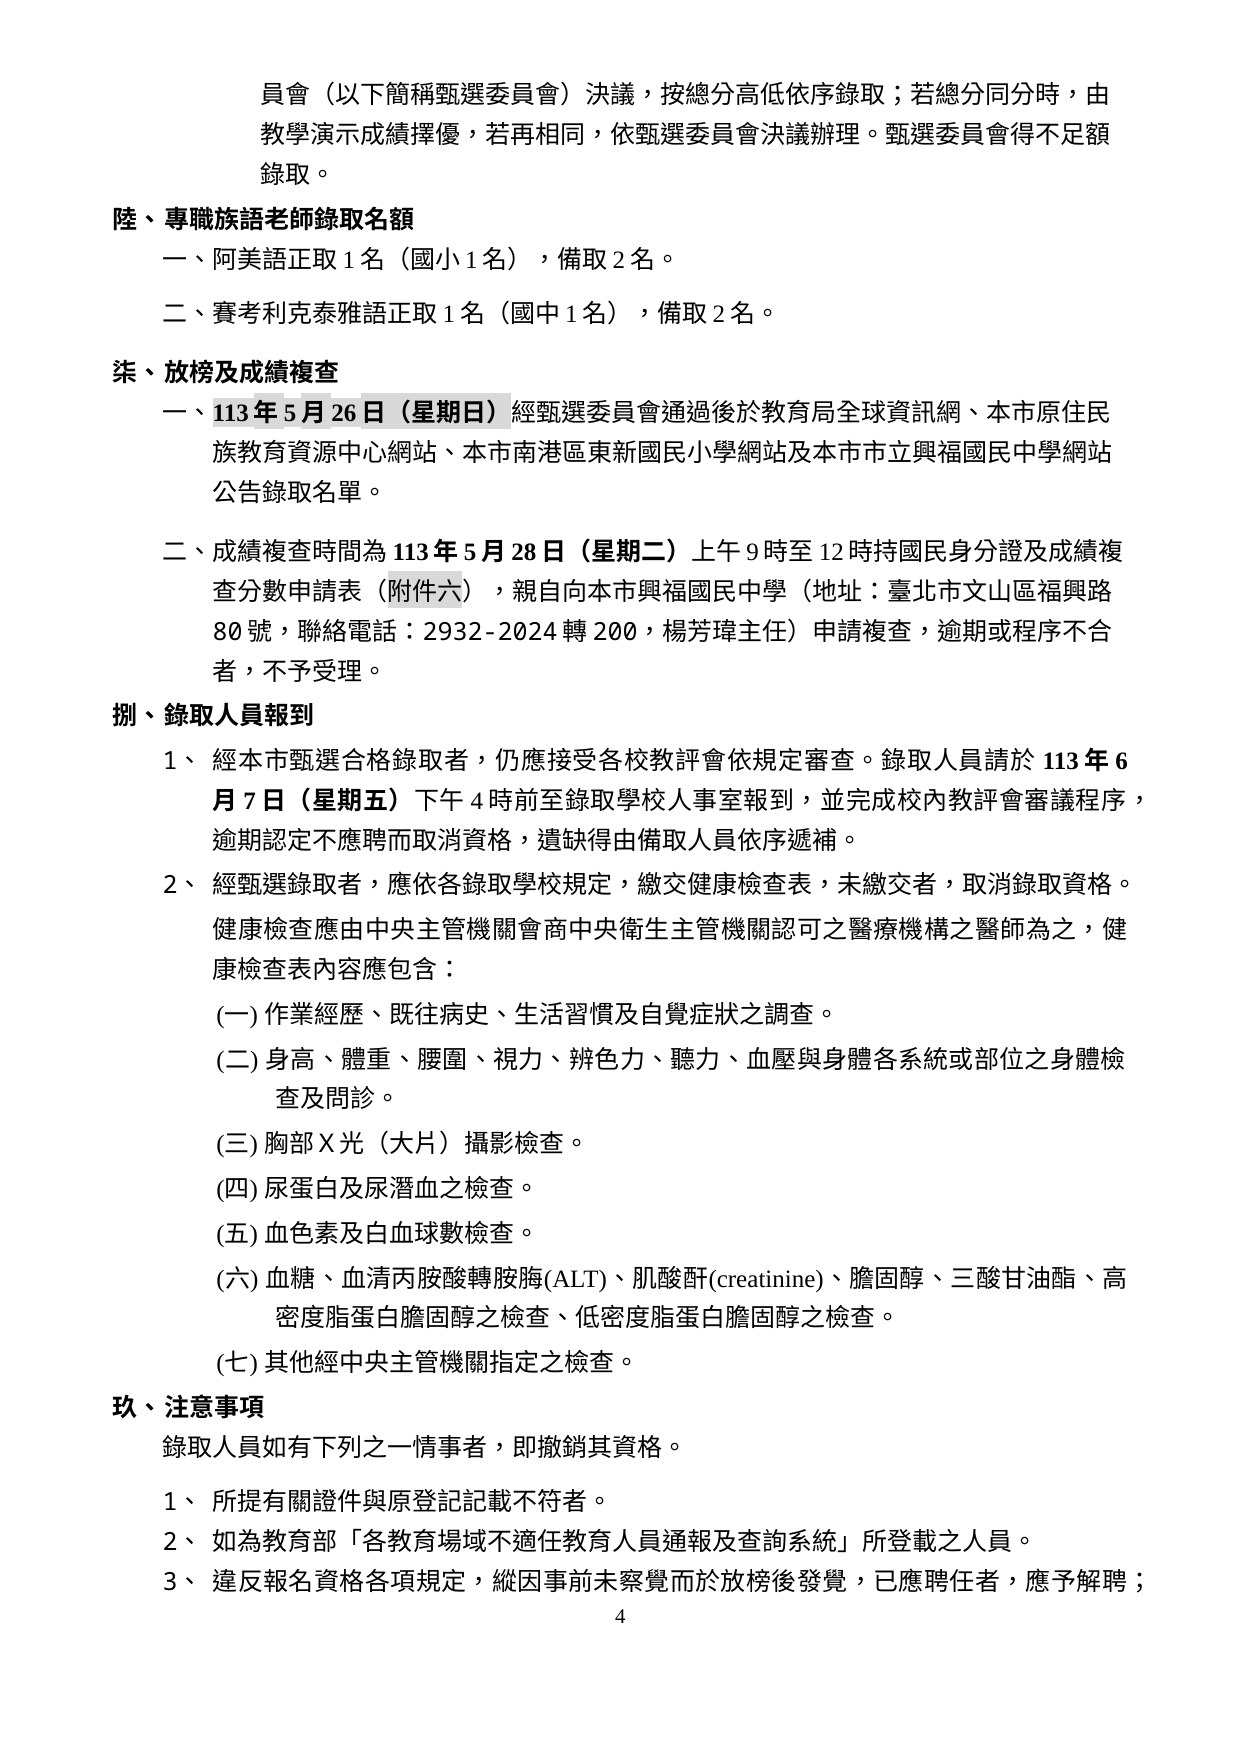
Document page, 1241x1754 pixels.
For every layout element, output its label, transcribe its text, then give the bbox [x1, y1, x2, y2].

text 一、阿美語正取1名（國小1名），備取2名。 [162, 239, 1128, 275]
list 經甄選錄取者，應依各錄取學校規定，繳交健康檢查表，未繳交者，取消錄取資格。 [162, 865, 1128, 901]
text (四) 尿蛋白及尿潛血之檢查。 [216, 1168, 1128, 1205]
text (五) 血色素及白血球數檢查。 [216, 1213, 1128, 1249]
text 一、113年5月26日（星期日）經甄選委員會通過後於教育局全球資訊網、本市原住民族教育資源中心網站、本市南港區東新國民小學網站及本市市立興福國民中學網站公告錄取名單。 [162, 393, 1128, 508]
list 違反報名資格各項規定，縱因事前未察覺而於放榜後發覺，已應聘任者，應予解聘；未聘用者，逕予註銷錄取資格。 [162, 1561, 1128, 1597]
text (一) 作業經歷、既往病史、生活習慣及自覺症狀之調查。 [216, 994, 1128, 1031]
text (七) 其他經中央主管機關指定之檢查。 [216, 1343, 1128, 1379]
text (三) 胸部Ｘ光（大片）攝影檢查。 [216, 1124, 1128, 1160]
text (六) 血糖、血清丙胺酸轉胺脢(ALT)、肌酸酐(creatinine)、膽固醇、三酸甘油酯、高密度脂蛋白膽固醇之檢查、低密度脂蛋白膽固醇之檢查。 [216, 1258, 1128, 1334]
text 二、賽考利克泰雅語正取1名（國中1名），備取2名。 [162, 293, 1128, 330]
list 注意事項 [112, 1387, 1128, 1424]
list 所提有關證件與原登記記載不符者。 [162, 1482, 1128, 1518]
list 專職族語老師錄取名額 [112, 199, 1128, 236]
text 錄取人員如有下列之一情事者，即撤銷其資格。 [162, 1427, 1128, 1463]
list 放榜及成績複查 [112, 353, 1128, 389]
text 二、成績複查時間為113年5月28日（星期二）上午9時至12時持國民身分證及成績複查分數申請表（附件六），親自向本市興福國民中學（地址：臺北市文山區福興路80號，聯絡電話：2932-2024轉200，楊芳瑋主任）申請複查，逾期或程序不合者，不予受理。 [162, 532, 1128, 687]
list 如為教育部「各教育場域不適任教育人員通報及查詢系統」所登載之人員。 [162, 1521, 1128, 1558]
list 錄取人員報到 [112, 696, 1128, 732]
text (二) 身高、體重、腰圍、視力、辨色力、聽力、血壓與身體各系統或部位之身體檢查及問診。 [216, 1039, 1128, 1115]
list 員會（以下簡稱甄選委員會）決議，按總分高低依序錄取；若總分同分時，由教學演示成績擇優，若再相同，依甄選委員會決議辦理。甄選委員會得不足額錄取。 [260, 75, 1128, 191]
text 健康檢查應由中央主管機關會商中央衛生主管機關認可之醫療機構之醫師為之，健康檢查表內容應包含： [212, 910, 1128, 986]
list 經本市甄選合格錄取者，仍應接受各校教評會依規定審查。錄取人員請於113年6月7日（星期五）下午4時前至錄取學校人事室報到，並完成校內教評會審議程序，逾期認定不應聘而取消資格，遺缺得由備取人員依序遞補。 [162, 741, 1128, 856]
